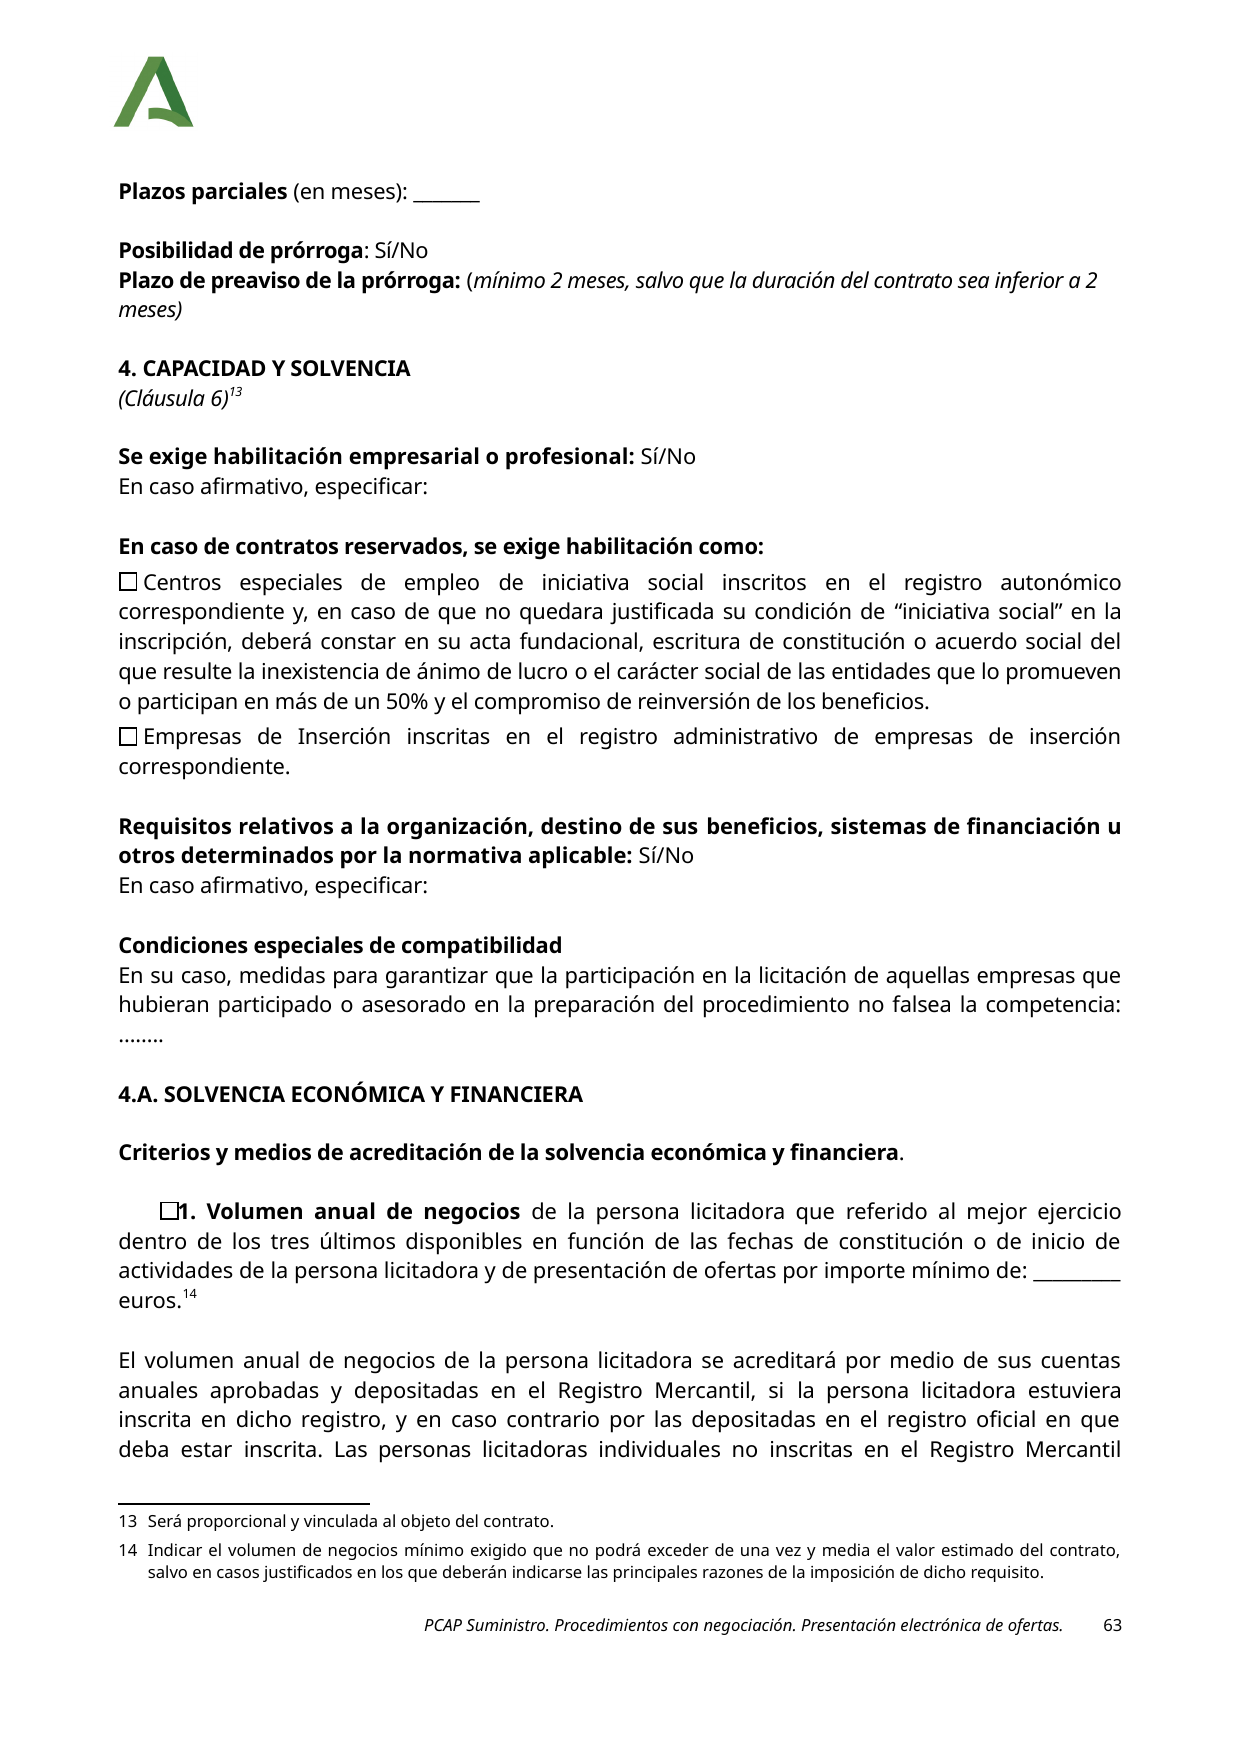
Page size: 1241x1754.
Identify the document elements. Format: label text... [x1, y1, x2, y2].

text En caso afirmativo, especificar: [118, 870, 1122, 900]
text Criterios y medios de acreditación de la solvencia económica y financiera. [118, 1137, 1122, 1167]
text Centros especiales de empleo de iniciativa social inscritos en el registro autonómico correspondiente y, en caso de que no quedara justificada su condición de “iniciativa social” en la inscripción, deberá constar en su acta fundacional, escritura de constitución o acuerdo social del que resulte la inexistencia de ánimo de lucro o el carácter social de las entidades que lo promueven o participan en más de un 50% y el compromiso de reinversión de los beneficios. [118, 566, 1122, 715]
text Condiciones especiales de compatibilidad [118, 930, 1122, 960]
text 4.A. SOLVENCIA ECONÓMICA Y FINANCIERA [118, 1079, 1122, 1109]
text En caso de contratos reservados, se exige habilitación como: [118, 531, 1122, 561]
text Indicar el volumen de negocios mínimo exigido que no podrá exceder de una vez y media el valor estimado del contrato, salvo en casos justificados en los que deberán indicarse las principales razones de la imposición de dicho requisito. [118, 1538, 1122, 1584]
text Será proporcional y vinculada al objeto del contrato. [118, 1509, 1122, 1532]
text Empresas de Inserción inscritas en el registro administrativo de empresas de inserción correspondiente. [118, 721, 1122, 781]
text Posibilidad de prórroga: Sí/No [118, 235, 1122, 265]
picture [109, 52, 198, 131]
text Requisitos relativos a la organización, destino de sus beneficios, sistemas de financiación u otros determinados por la normativa aplicable: Sí/No [118, 811, 1122, 870]
text Plazo de preaviso de la prórroga: (mínimo 2 meses, salvo que la duración del contrato sea inferior a 2 meses) [118, 265, 1122, 324]
text (Cláusula 6) [118, 383, 1122, 413]
text Se exige habilitación empresarial o profesional: Sí/No [118, 441, 1122, 471]
text El volumen anual de negocios de la persona licitadora se acreditará por medio de sus cuentas anuales aprobadas y depositadas en el Registro Mercantil, si la persona licitadora estuviera inscrita en dicho registro, y en caso contrario por las depositadas en el registro oficial en que deba estar inscrita. Las personas licitadoras individuales no inscritas en el Registro Mercantil [118, 1345, 1122, 1464]
text Plazos parciales (en meses): _______ [118, 176, 1122, 206]
text En caso afirmativo, especificar: [118, 471, 1122, 501]
text 1. Volumen anual de negocios de la persona licitadora que referido al mejor ejercicio dentro de los tres últimos disponibles en función de las fechas de constitución o de inicio de actividades de la persona licitadora y de presentación de ofertas por importe mínimo de: _________ euros. [118, 1196, 1122, 1315]
text En su caso, medidas para garantizar que la participación en la licitación de aquellas empresas que hubieran participado o asesorado en la preparación del procedimiento no falsea la competencia: …….. [118, 960, 1122, 1049]
text 4. CAPACIDAD Y SOLVENCIA [118, 353, 1122, 383]
